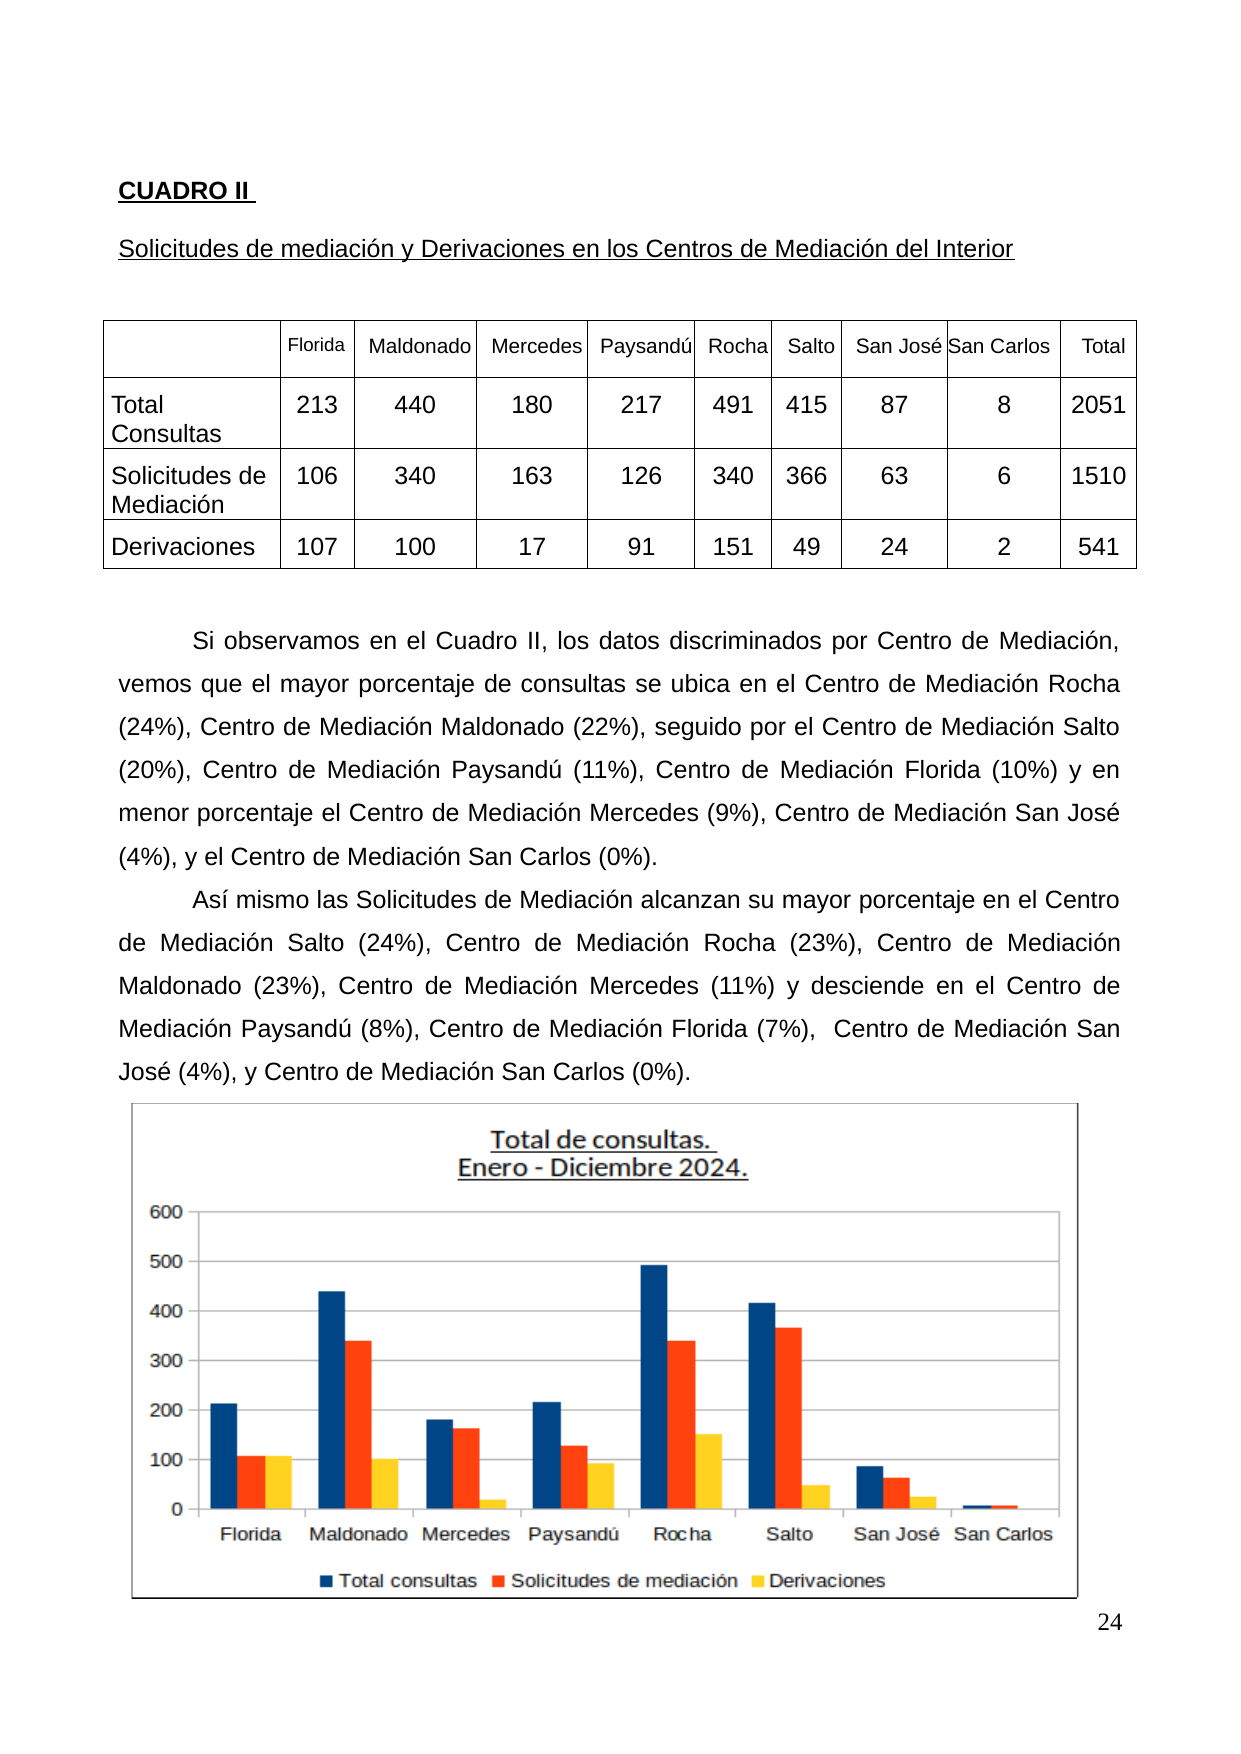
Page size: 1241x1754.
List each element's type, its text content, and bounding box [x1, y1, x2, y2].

table_cell 17 [477, 520, 587, 567]
table_header Paysandú [588, 321, 694, 377]
table_header Rocha [695, 321, 771, 377]
table_cell 163 [477, 449, 587, 519]
table_header Maldonado [355, 321, 476, 377]
table_cell 87 [842, 378, 947, 448]
subtitle Solicitudes de mediación y Derivaciones en los Centros de Mediación del Interior [118, 234, 1122, 263]
text Así mismo las Solicitudes de Mediación alcanzan su mayor porcentaje en el Centro de Mediación Salto (24%), Centro de Mediación Rocha (23%), Centro de Mediación Maldonado (23%), Centro de Mediación Mercedes (11%) y desciende en el Centro de Mediación Paysandú (8%), Centro de Mediación Florida (7%), Centro de Mediación San José (4%), y Centro de Mediación San Carlos (0%). [118, 885, 1122, 1086]
table_cell 91 [588, 520, 694, 567]
table_header San José [842, 321, 947, 377]
table_cell 49 [772, 520, 841, 567]
table_header Mercedes [477, 321, 587, 377]
table_cell 541 [1061, 520, 1136, 567]
table_cell 106 [281, 449, 354, 519]
table_cell 2 [948, 520, 1060, 567]
table_cell 213 [281, 378, 354, 448]
table_cell 8 [948, 378, 1060, 448]
table_cell Solicitudes de Mediación [104, 449, 280, 519]
table_cell 63 [842, 449, 947, 519]
table_cell 180 [477, 378, 587, 448]
text Si observamos en el Cuadro II, los datos discriminados por Centro de Mediación, vemos que el mayor porcentaje de consultas se ubica en el Centro de Mediación Rocha (24%), Centro de Mediación Maldonado (22%), seguido por el Centro de Mediación Salto (20%), Centro de Mediación Paysandú (11%), Centro de Mediación Florida (10%) y en menor porcentaje el Centro de Mediación Mercedes (9%), Centro de Mediación San José (4%), y el Centro de Mediación San Carlos (0%). [118, 626, 1122, 870]
table_header San Carlos [948, 321, 1060, 377]
table_cell 24 [842, 520, 947, 567]
table_header [104, 321, 280, 377]
table_cell 415 [772, 378, 841, 448]
table_header Salto [772, 321, 841, 377]
table_cell 491 [695, 378, 771, 448]
table_cell 1510 [1061, 449, 1136, 519]
table_cell 340 [355, 449, 476, 519]
table_header Total [1061, 321, 1136, 377]
table_cell Derivaciones [104, 520, 280, 567]
table_cell 2051 [1061, 378, 1136, 448]
table_cell 440 [355, 378, 476, 448]
table_cell 366 [772, 449, 841, 519]
table_cell 217 [588, 378, 694, 448]
table_cell 107 [281, 520, 354, 567]
table_cell 340 [695, 449, 771, 519]
subtitle CUADRO II [118, 176, 1122, 205]
table_cell 126 [588, 449, 694, 519]
table_cell 151 [695, 520, 771, 567]
table_cell 100 [355, 520, 476, 567]
table_cell Total Consultas [104, 378, 280, 448]
table_header Florida [281, 321, 354, 377]
picture [131, 1103, 1079, 1599]
table_cell 6 [948, 449, 1060, 519]
